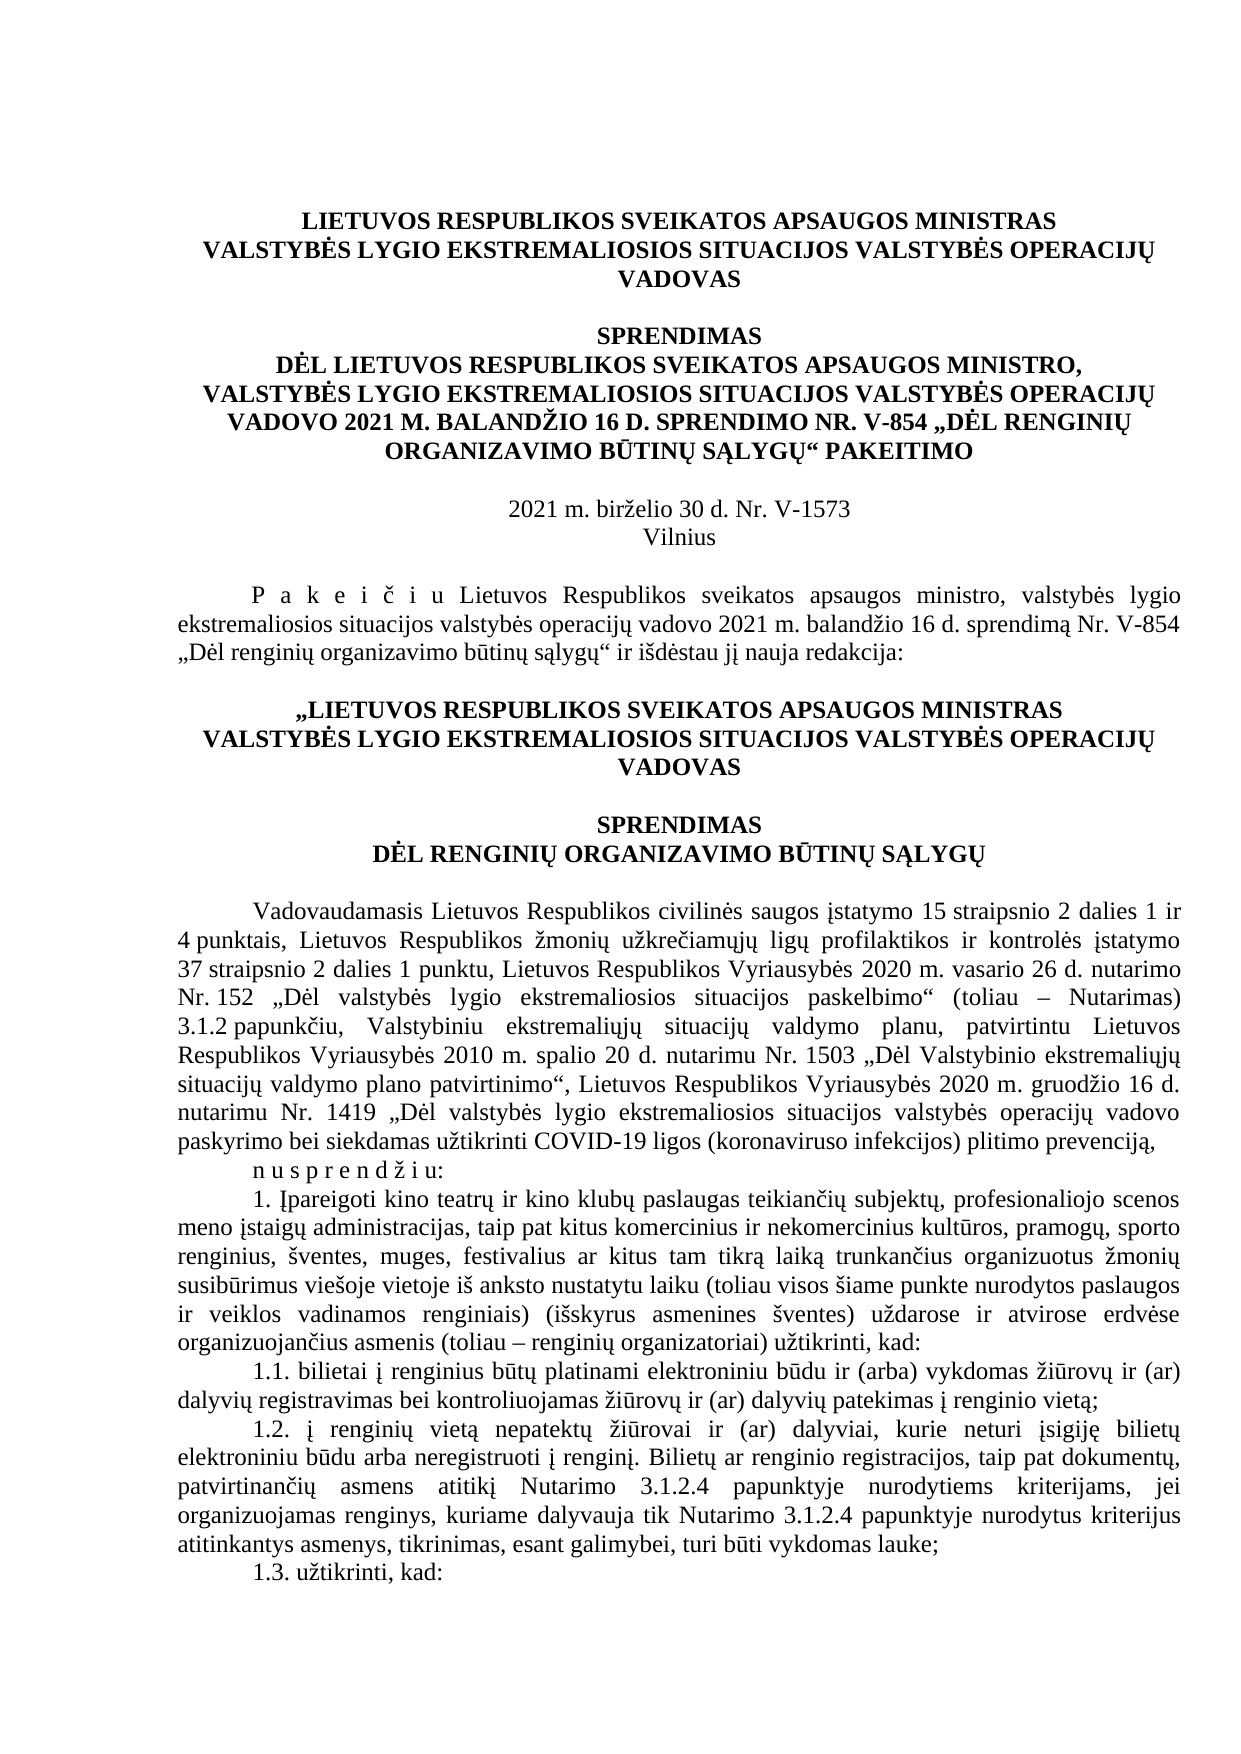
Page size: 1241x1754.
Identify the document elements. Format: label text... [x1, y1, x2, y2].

text Vadovaudamasis Lietuvos Respublikos civilinės saugos įstatymo 15 straipsnio 2 dalies 1 ir 4 punktais, Lietuvos Respublikos žmonių užkrečiamųjų ligų profilaktikos ir kontrolės įstatymo 37 straipsnio 2 dalies 1 punktu, Lietuvos Respublikos Vyriausybės 2020 m. vasario 26 d. nutarimo Nr. 152 „Dėl valstybės lygio ekstremaliosios situacijos paskelbimo“ (toliau – Nutarimas) 3.1.2 papunkčiu, Valstybiniu ekstremaliųjų situacijų valdymo planu, patvirtintu Lietuvos Respublikos Vyriausybės 2010 m. spalio 20 d. nutarimu Nr. 1503 „Dėl Valstybinio ekstremaliųjų situacijų valdymo plano patvirtinimo“, Lietuvos Respublikos Vyriausybės 2020 m. gruodžio 16 d. nutarimu Nr. 1419 „Dėl valstybės lygio ekstremaliosios situacijos valstybės operacijų vadovo paskyrimo bei siekdamas užtikrinti COVID-19 ligos (koronaviruso infekcijos) plitimo prevenciją, [177, 896, 1181, 1155]
text P a k e i č i u Lietuvos Respublikos sveikatos apsaugos ministro, valstybės lygio ekstremaliosios situacijos valstybės operacijų vadovo 2021 m. balandžio 16 d. sprendimą Nr. V-854 „Dėl renginių organizavimo būtinų sąlygų“ ir išdėstau jį nauja redakcija: [177, 580, 1181, 666]
text 1.1. bilietai į renginius būtų platinami elektroniniu būdu ir (arba) vykdomas žiūrovų ir (ar) dalyvių registravimas bei kontroliuojamas žiūrovų ir (ar) dalyvių patekimas į renginio vietą; [177, 1356, 1181, 1414]
text DĖL LIETUVOS RESPUBLIKOS SVEIKATOS APSAUGOS MINISTRO, [177, 350, 1181, 379]
text 1. Įpareigoti kino teatrų ir kino klubų paslaugas teikiančių subjektų, profesionaliojo scenos meno įstaigų administracijas, taip pat kitus komercinius ir nekomercinius kultūros, pramogų, sporto renginius, šventes, muges, festivalius ar kitus tam tikrą laiką trunkančius organizuotus žmonių susibūrimus viešoje vietoje iš anksto nustatytu laiku (toliau visos šiame punkte nurodytos paslaugos ir veiklos vadinamos renginiais) (išskyrus asmenines šventes) uždarose ir atvirose erdvėse organizuojančius asmenis (toliau – renginių organizatoriai) užtikrinti, kad: [177, 1184, 1181, 1356]
text VALSTYBĖS LYGIO EKSTREMALIOSIOS SITUACIJOS VALSTYBĖS OPERACIJŲ VADOVAS [177, 724, 1181, 781]
text LIETUVOS RESPUBLIKOS SVEIKATOS APSAUGOS MINISTRAS [177, 206, 1181, 235]
text SPRENDIMAS [177, 321, 1181, 350]
text 1.3. užtikrinti, kad: [177, 1557, 1181, 1586]
text 2021 m. birželio 30 d. Nr. V-1573 Vilnius [177, 494, 1181, 551]
text VALSTYBĖS LYGIO EKSTREMALIOSIOS SITUACIJOS VALSTYBĖS OPERACIJŲ VADOVO 2021 M. BALANDŽIO 16 D. SPRENDIMO NR. V-854 „DĖL RENGINIŲ ORGANIZAVIMO BŪTINŲ SĄLYGŲ“ PAKEITIMO [177, 379, 1181, 465]
text 1.2. į renginių vietą nepatektų žiūrovai ir (ar) dalyviai, kurie neturi įsigiję bilietų elektroniniu būdu arba neregistruoti į renginį. Bilietų ar renginio registracijos, taip pat dokumentų, patvirtinančių asmens atitikį Nutarimo 3.1.2.4 papunktyje nurodytiems kriterijams, jei organizuojamas renginys, kuriame dalyvauja tik Nutarimo 3.1.2.4 papunktyje nurodytus kriterijus atitinkantys asmenys, tikrinimas, esant galimybei, turi būti vykdomas lauke; [177, 1414, 1181, 1557]
text „LIETUVOS RESPUBLIKOS SVEIKATOS APSAUGOS MINISTRAS [177, 695, 1181, 724]
text DĖL RENGINIŲ ORGANIZAVIMO BŪTINŲ SĄLYGŲ [177, 839, 1181, 867]
text n u s p r e n d ž i u: [177, 1155, 1181, 1184]
text VALSTYBĖS LYGIO EKSTREMALIOSIOS SITUACIJOS VALSTYBĖS OPERACIJŲ VADOVAS [177, 235, 1181, 292]
text SPRENDIMAS [177, 810, 1181, 839]
